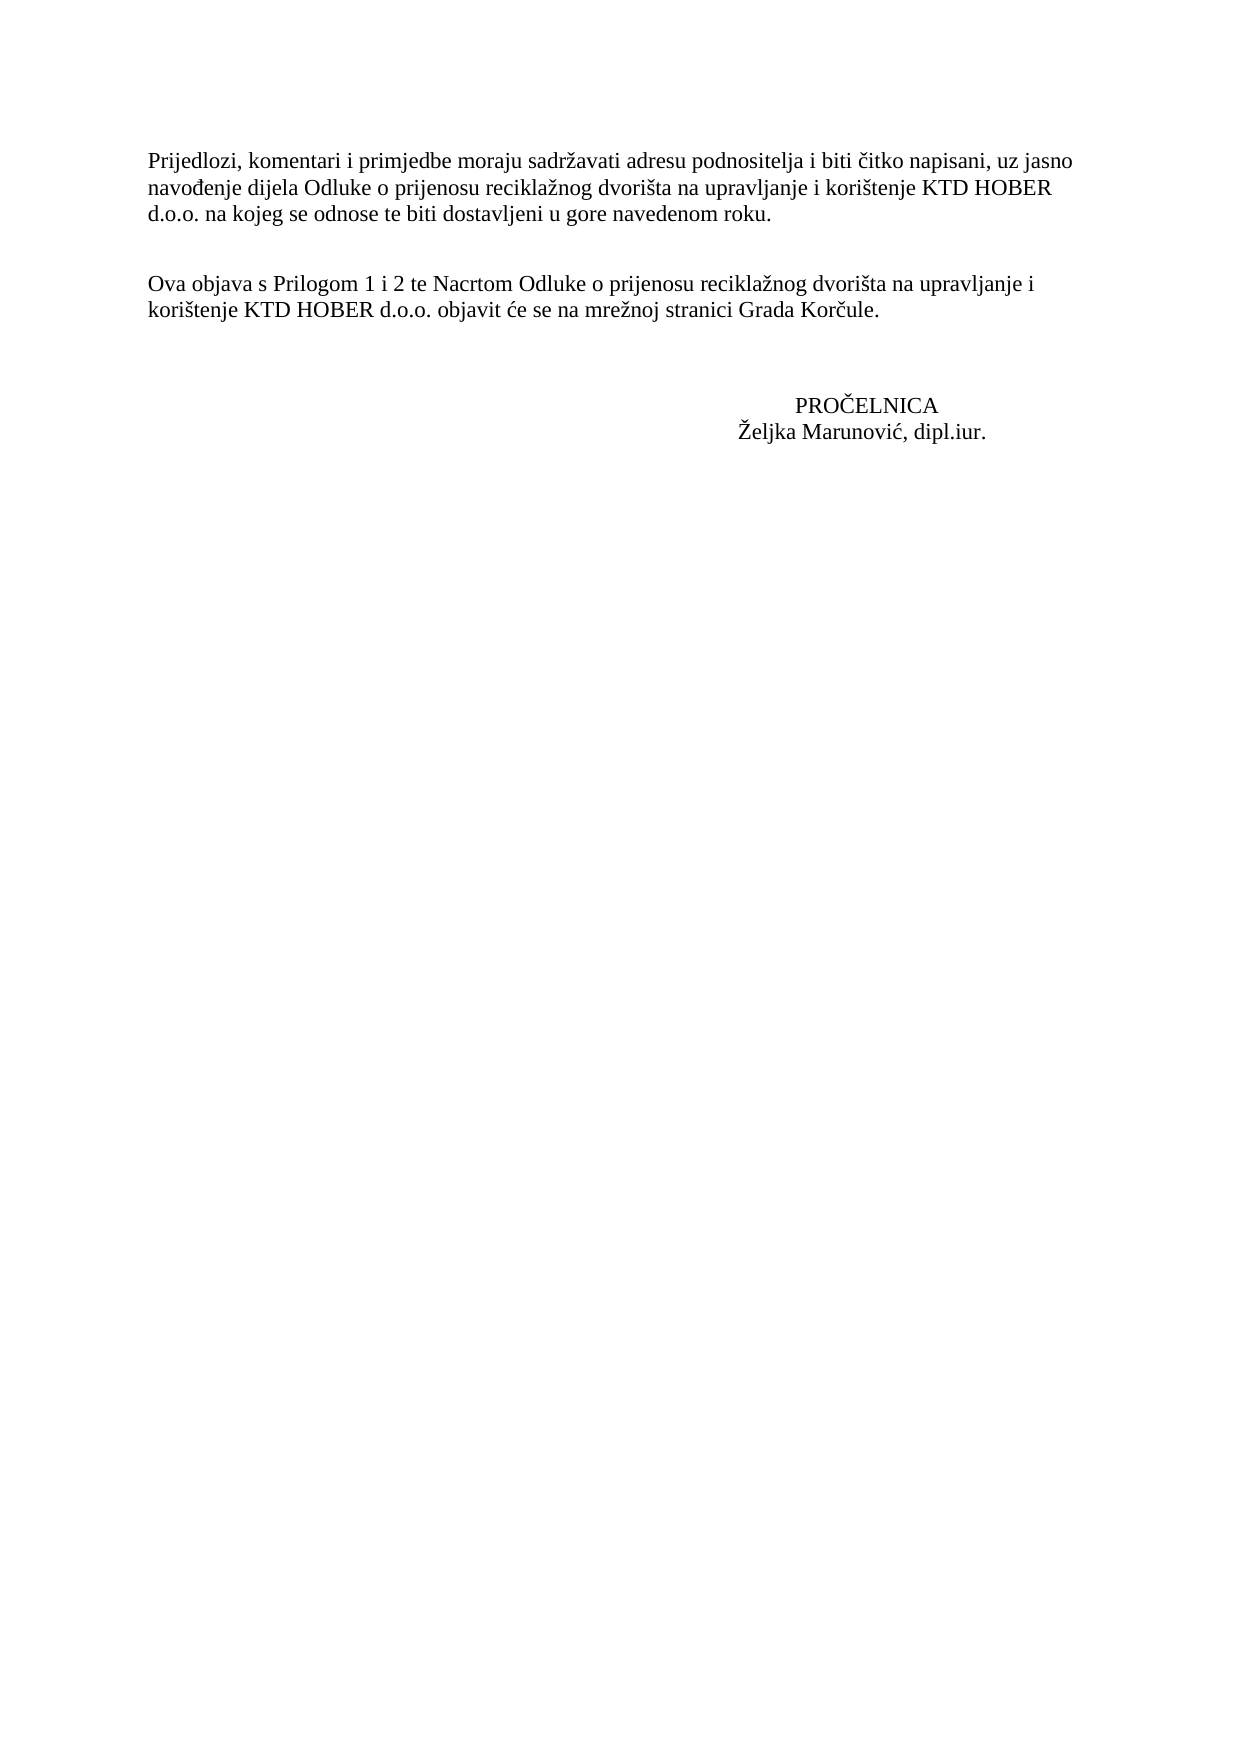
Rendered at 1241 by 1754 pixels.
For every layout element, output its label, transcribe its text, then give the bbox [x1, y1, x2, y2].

text Željka Marunović, dipl.iur. [664, 418, 1093, 444]
text Ova objava s Prilogom 1 i 2 te Nacrtom Odluke o prijenosu reciklažnog dvorišta na upravljanje i korištenje KTD HOBER d.o.o. objavit će se na mrežnoj stranici Grada Korčule. [148, 270, 1093, 322]
text Prijedlozi, komentari i primjedbe moraju sadržavati adresu podnositelja i biti čitko napisani, uz jasno navođenje dijela Odluke o prijenosu reciklažnog dvorišta na upravljanje i korištenje KTD HOBER d.o.o. na kojeg se odnose te biti dostavljeni u gore navedenom roku. [148, 148, 1093, 227]
text PROČELNICA [738, 392, 1093, 418]
